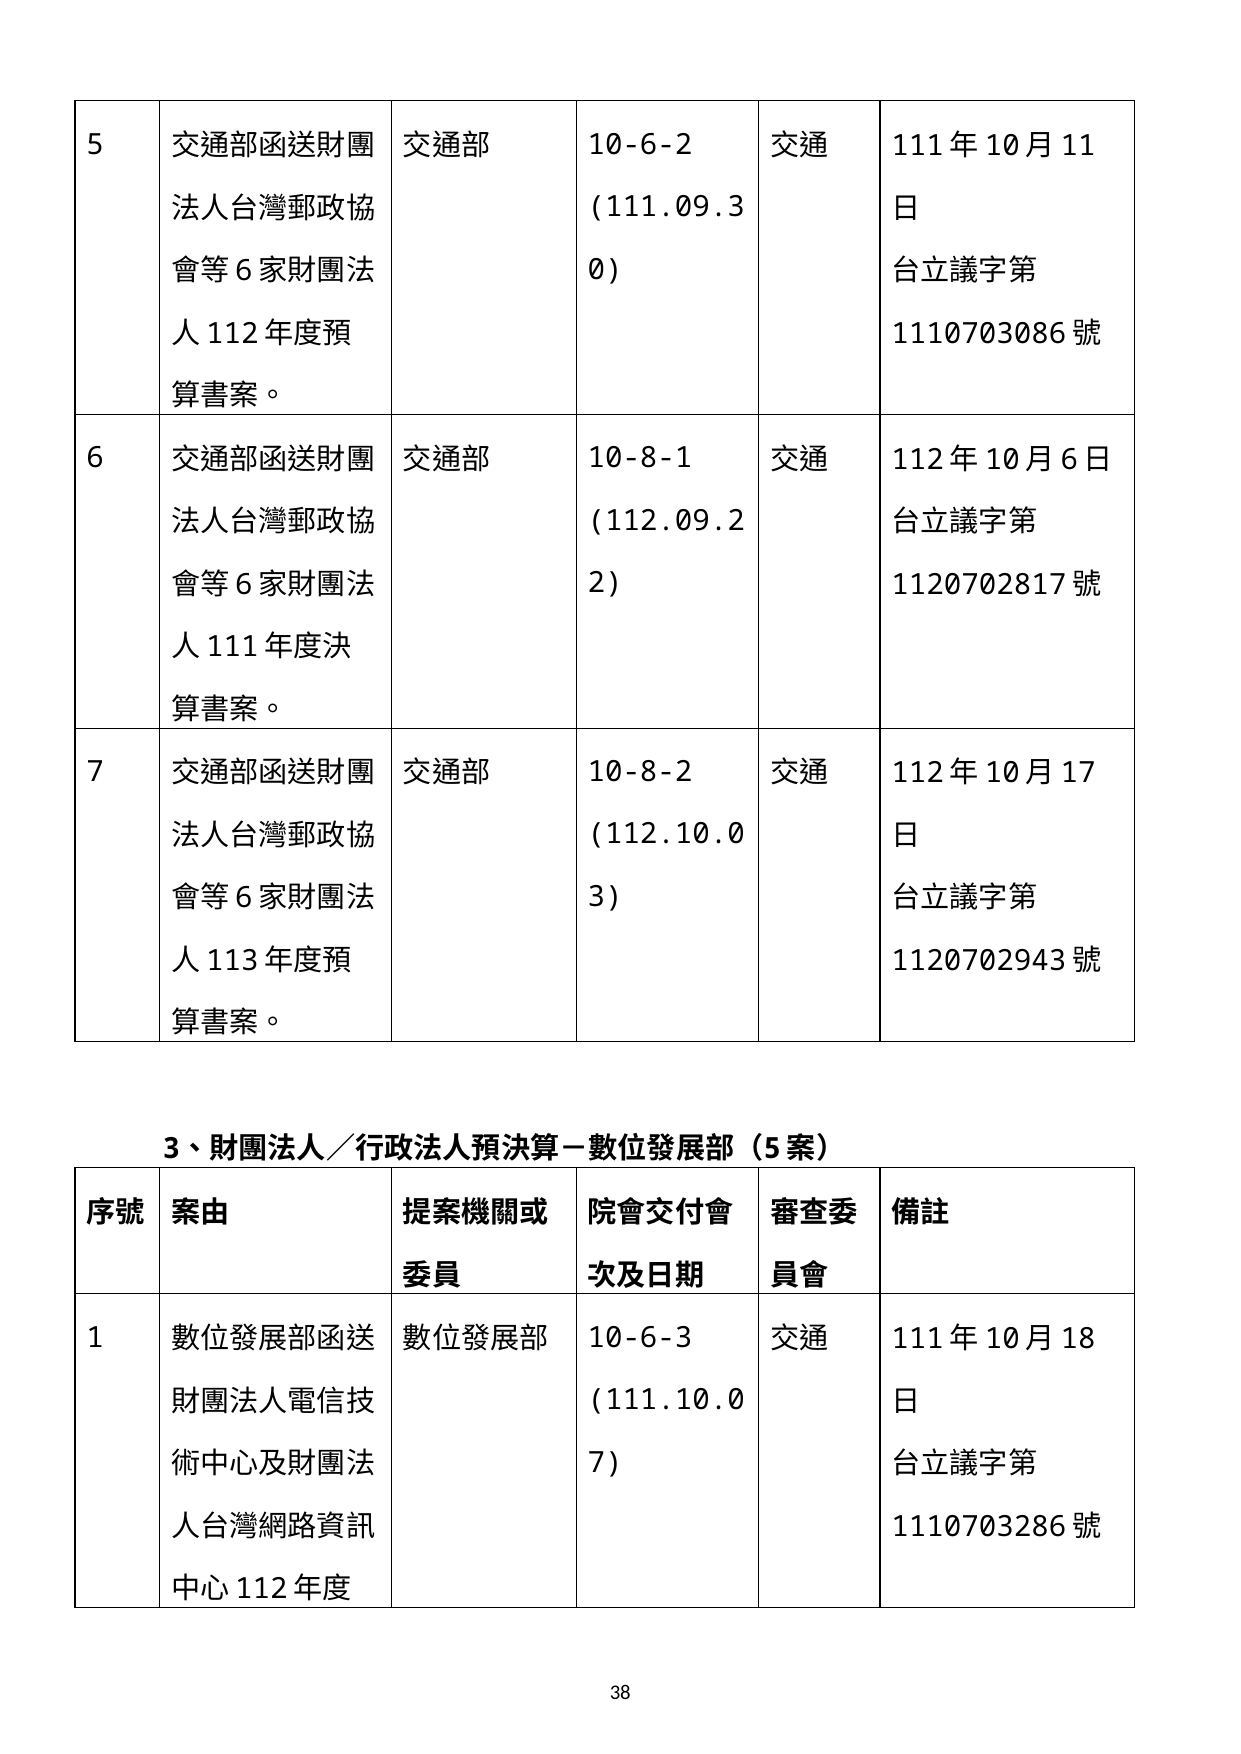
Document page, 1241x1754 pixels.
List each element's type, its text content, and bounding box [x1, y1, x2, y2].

table_cell 111年10月18日 台立議字第1110703286號 [881, 1294, 1134, 1607]
table_cell 數位發展部函送財團法人電信技術中心及財團法人台灣網路資訊中心112年度 [160, 1294, 391, 1607]
table_cell 10-6-3 (111.10.07) [577, 1294, 758, 1607]
text 3、財團法人／行政法人預決算－數位發展部（5案） [75, 1104, 1165, 1167]
table_cell 5 [76, 101, 159, 414]
table_header 案由 [160, 1168, 391, 1293]
table_cell 交通部函送財團法人台灣郵政協會等6家財團法人113年度預算書案。 [160, 729, 391, 1041]
table_cell 6 [76, 415, 159, 727]
table_header 序號 [76, 1168, 159, 1293]
table_cell 交通 [759, 101, 879, 414]
table_cell 111年10月11日 台立議字第1110703086號 [881, 101, 1134, 414]
table_cell 交通部函送財團法人台灣郵政協會等6家財團法人111年度決算書案。 [160, 415, 391, 727]
table_cell 交通 [759, 1294, 879, 1607]
table_cell 數位發展部 [392, 1294, 576, 1607]
table_cell 10-8-1 (112.09.22) [577, 415, 758, 727]
table_cell 7 [76, 729, 159, 1041]
table_cell 交通部 [392, 729, 576, 1041]
table_cell 交通部 [392, 415, 576, 727]
table_cell 10-6-2 (111.09.30) [577, 101, 758, 414]
table_header 審查委員會 [759, 1168, 879, 1293]
table_cell 交通 [759, 415, 879, 727]
table_cell 交通 [759, 729, 879, 1041]
table_header 提案機關或委員 [392, 1168, 576, 1293]
table_cell 112年10月6日 台立議字第1120702817號 [881, 415, 1134, 727]
table_cell 交通部函送財團法人台灣郵政協會等6家財團法人112年度預算書案。 [160, 101, 391, 414]
table_header 備註 [881, 1168, 1134, 1293]
table_cell 1 [76, 1294, 159, 1607]
table_cell 10-8-2 (112.10.03) [577, 729, 758, 1041]
table_cell 交通部 [392, 101, 576, 414]
table_header 院會交付會次及日期 [577, 1168, 758, 1293]
table_cell 112年10月17日 台立議字第1120702943號 [881, 729, 1134, 1041]
